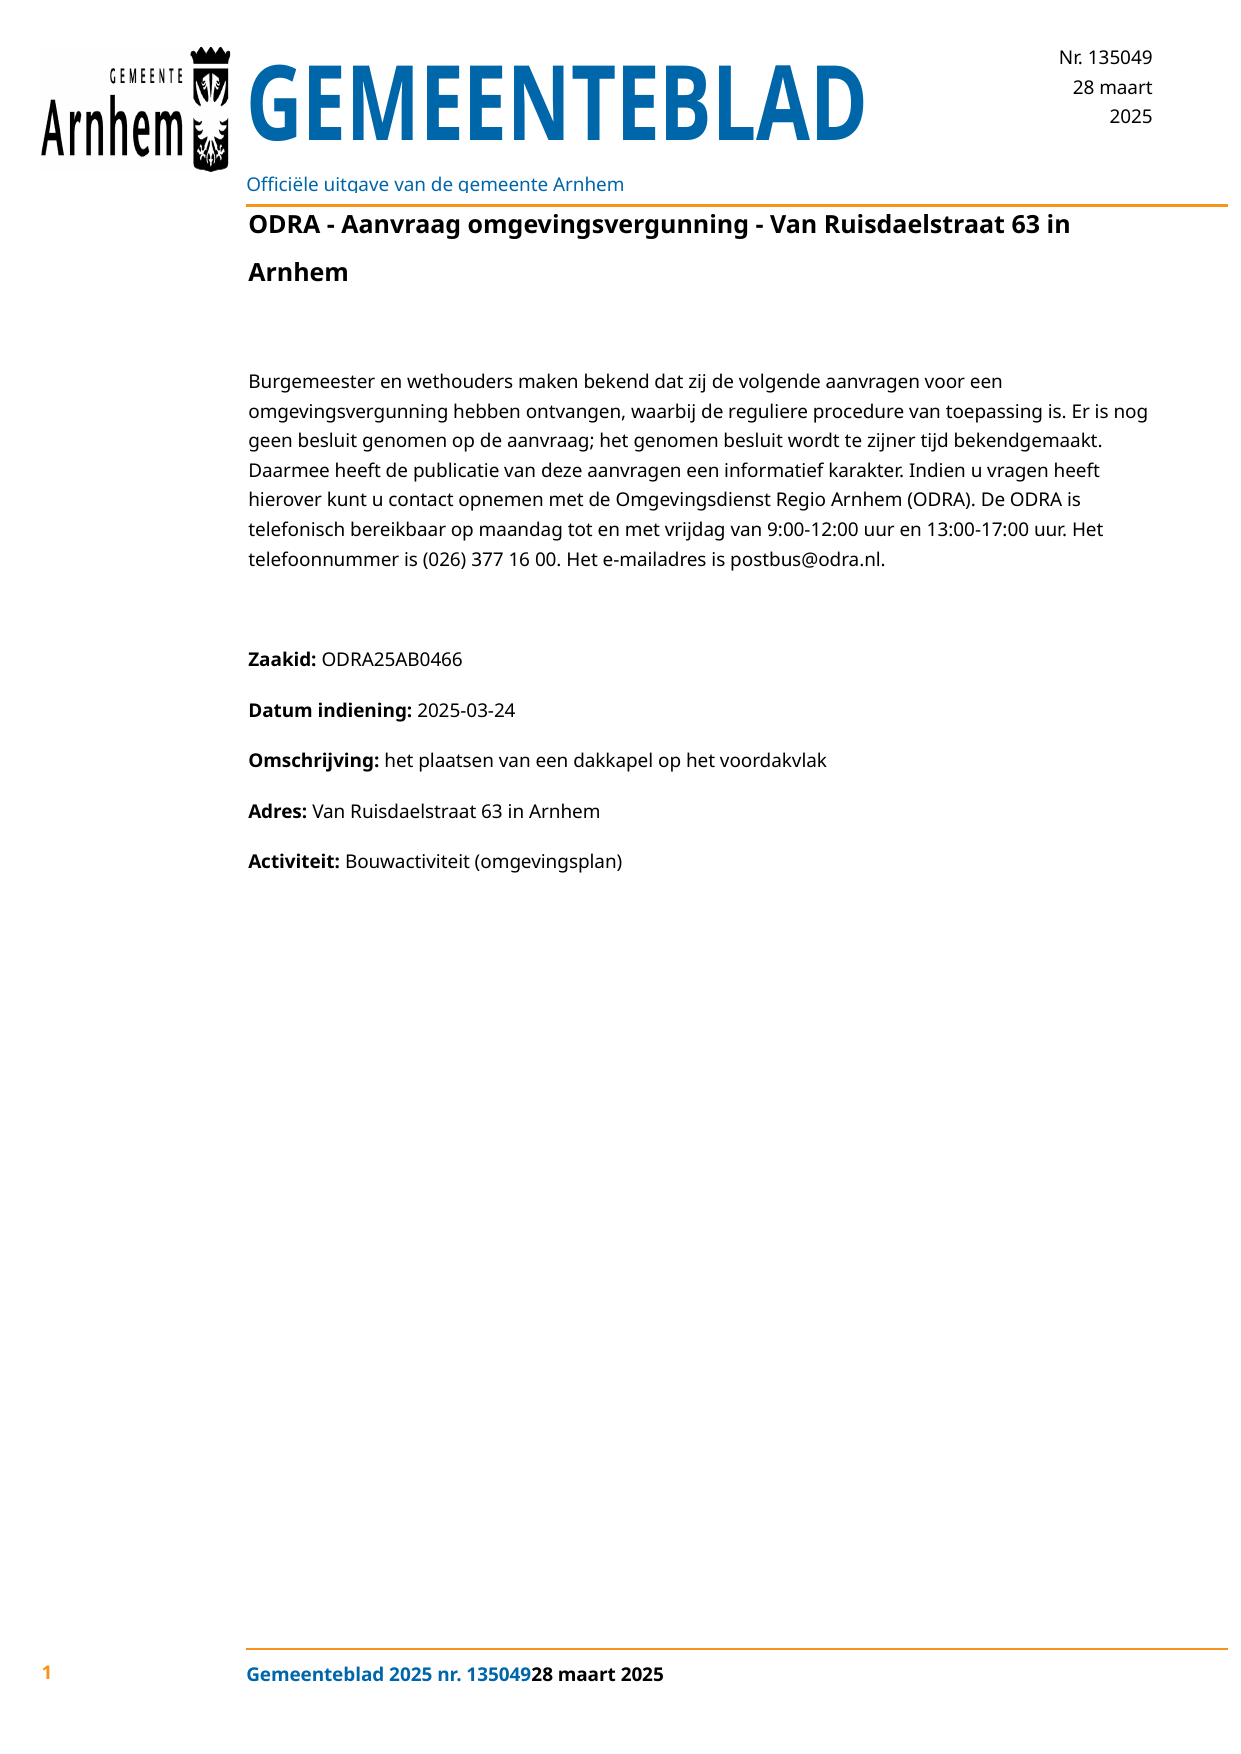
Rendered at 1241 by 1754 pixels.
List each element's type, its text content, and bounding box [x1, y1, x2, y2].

text Burgemeester en wethouders maken bekend dat zij de volgende aanvragen voor een omgevingsvergunning hebben ontvangen, waarbij de reguliere procedure van toepassing is. Er is nog geen besluit genomen op de aanvraag; het genomen besluit wordt te zijner tijd bekendgemaakt. Daarmee heeft de publicatie van deze aanvragen een informatief karakter. Indien u vragen heeft hierover kunt u contact opnemen met de Omgevingsdienst Regio Arnhem (ODRA). De ODRA is telefonisch bereikbaar op maandag tot en met vrijdag van 9:00-12:00 uur en 13:00-17:00 uur. Het telefoonnummer is (026) 377 16 00. Het e-mailadres is postbus@odra.nl. [248, 368, 1152, 572]
text Adres: Van Ruisdaelstraat 63 in Arnhem [248, 798, 1152, 824]
text Omschrijving: het plaatsen van een dakkapel op het voordakvlak [248, 747, 1152, 773]
picture [41, 47, 231, 172]
text Zaakid: ODRA25AB0466 [248, 647, 1152, 672]
text Activiteit: Bouwactiviteit (omgevingsplan) [248, 848, 1152, 874]
text ODRA - Aanvraag omgevingsvergunning - Van Ruisdaelstraat 63 in Arnhem [248, 207, 1152, 288]
text Datum indiening: 2025-03-24 [248, 697, 1152, 723]
